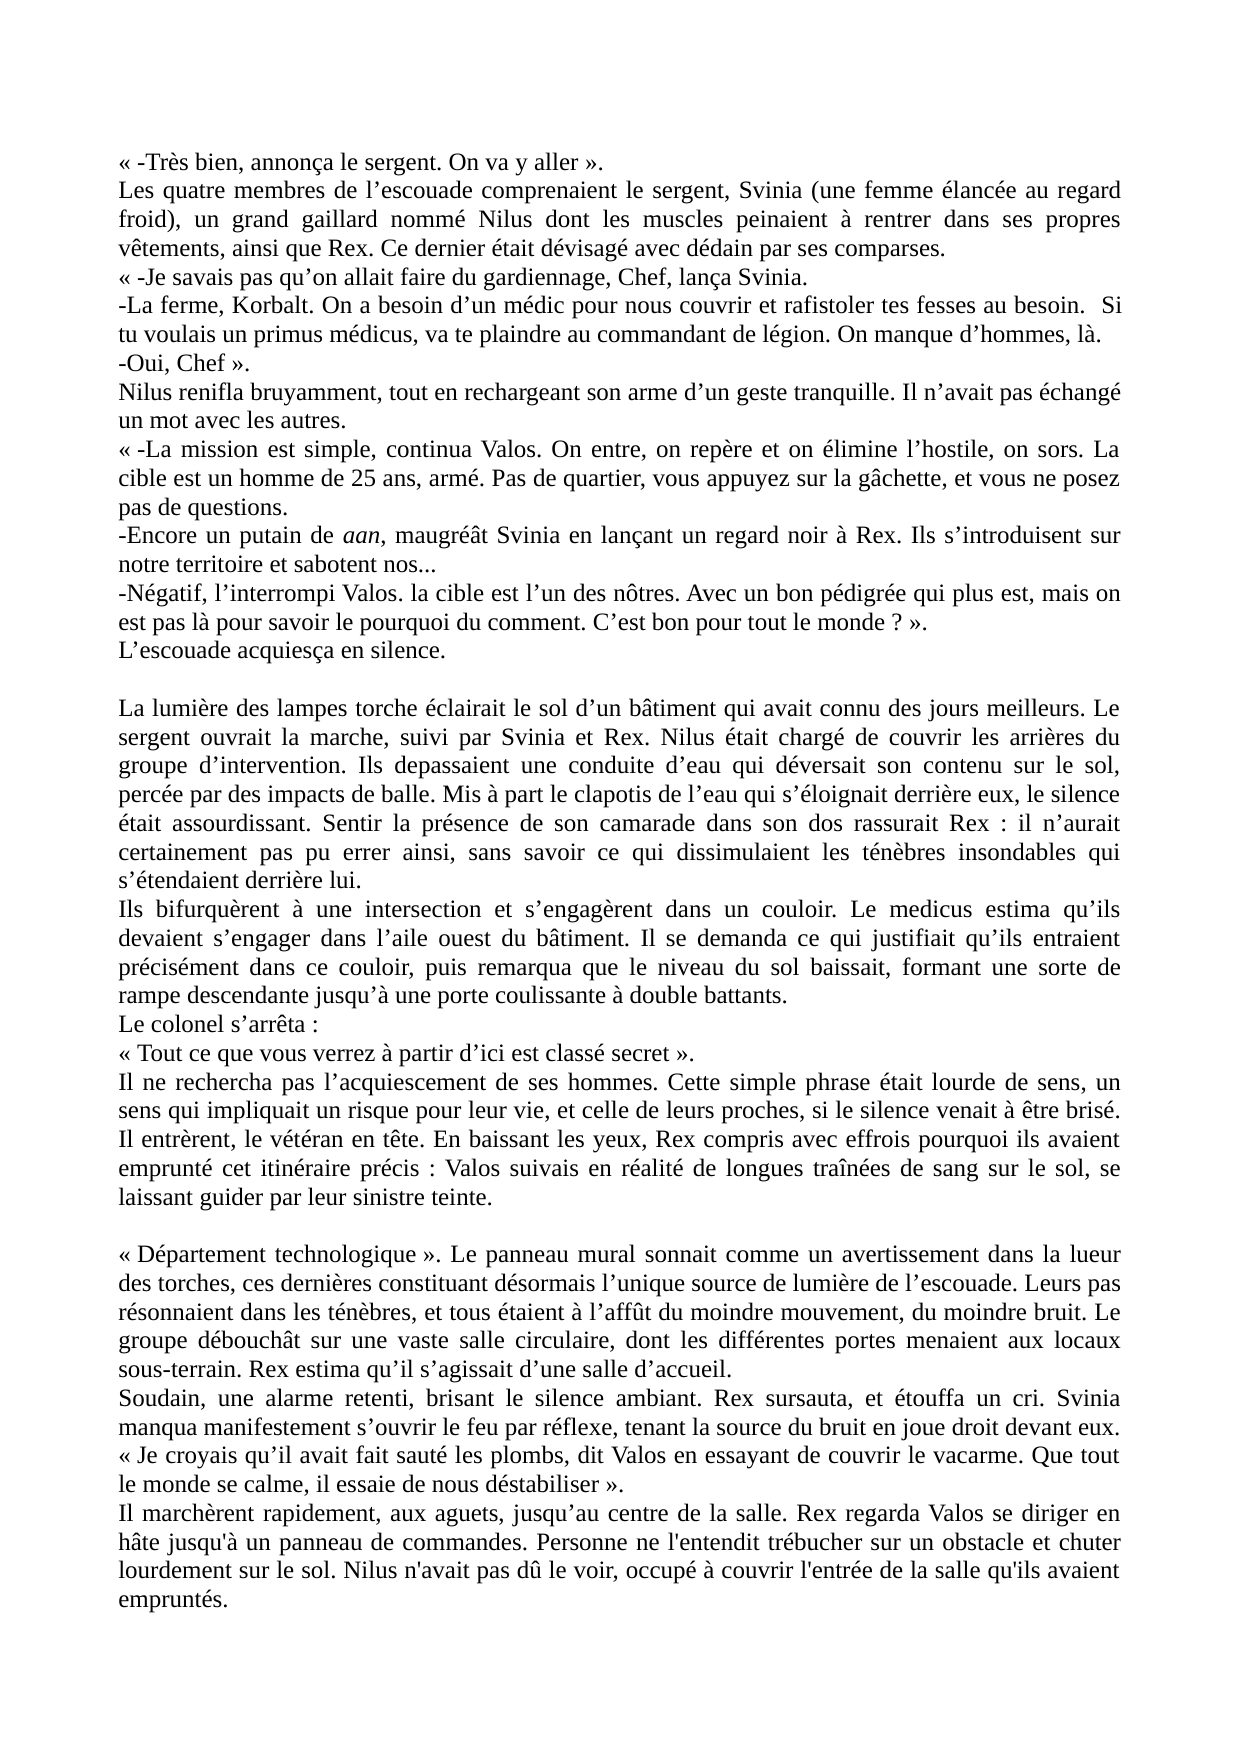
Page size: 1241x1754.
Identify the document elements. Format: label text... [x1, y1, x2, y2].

text Ils bifurquèrent à une intersection et s’engagèrent dans un couloir. Le medicus estima qu’ils devaient s’engager dans l’aile ouest du bâtiment. Il se demanda ce qui justifiait qu’ils entraient précisément dans ce couloir, puis remarqua que le niveau du sol baissait, formant une sorte de rampe descendante jusqu’à une porte coulissante à double battants. [118, 894, 1122, 1009]
text « -Je savais pas qu’on allait faire du gardiennage, Chef, lança Svinia. [118, 262, 1122, 291]
text « Je croyais qu’il avait fait sauté les plombs, dit Valos en essayant de couvrir le vacarme. Que tout le monde se calme, il essaie de nous déstabiliser ». [118, 1441, 1122, 1498]
text Nilus renifla bruyamment, tout en rechargeant son arme d’un geste tranquille. Il n’avait pas échangé un mot avec les autres. [118, 377, 1122, 434]
text « Département technologique ». Le panneau mural sonnait comme un avertissement dans la lueur des torches, ces dernières constituant désormais l’unique source de lumière de l’escouade. Leurs pas résonnaient dans les ténèbres, et tous étaient à l’affût du moindre mouvement, du moindre bruit. Le groupe débouchât sur une vaste salle circulaire, dont les différentes portes menaient aux locaux sous-terrain. Rex estima qu’il s’agissait d’une salle d’accueil. [118, 1239, 1122, 1383]
text -Négatif, l’interrompi Valos. la cible est l’un des nôtres. Avec un bon pédigrée qui plus est, mais on est pas là pour savoir le pourquoi du comment. C’est bon pour tout le monde ? ». [118, 578, 1122, 636]
text -Oui, Chef ». [118, 348, 1122, 377]
text Il ne rechercha pas l’acquiescement de ses hommes. Cette simple phrase était lourde de sens, un sens qui impliquait un risque pour leur vie, et celle de leurs proches, si le silence venait à être brisé. Il entrèrent, le vétéran en tête. En baissant les yeux, Rex compris avec effrois pourquoi ils avaient emprunté cet itinéraire précis : Valos suivais en réalité de longues traînées de sang sur le sol, se laissant guider par leur sinistre teinte. [118, 1067, 1122, 1211]
text La lumière des lampes torche éclairait le sol d’un bâtiment qui avait connu des jours meilleurs. Le sergent ouvrait la marche, suivi par Svinia et Rex. Nilus était chargé de couvrir les arrières du groupe d’intervention. Ils depassaient une conduite d’eau qui déversait son contenu sur le sol, percée par des impacts de balle. Mis à part le clapotis de l’eau qui s’éloignait derrière eux, le silence était assourdissant. Sentir la présence de son camarade dans son dos rassurait Rex : il n’aurait certainement pas pu errer ainsi, sans savoir ce qui dissimulaient les ténèbres insondables qui s’étendaient derrière lui. [118, 693, 1122, 894]
text Le colonel s’arrêta : [118, 1009, 1122, 1038]
text -La ferme, Korbalt. On a besoin d’un médic pour nous couvrir et rafistoler tes fesses au besoin. Si tu voulais un primus médicus, va te plaindre au commandant de légion. On manque d’hommes, là. [118, 291, 1122, 348]
text Soudain, une alarme retenti, brisant le silence ambiant. Rex sursauta, et étouffa un cri. Svinia manqua manifestement s’ouvrir le feu par réflexe, tenant la source du bruit en joue droit devant eux. [118, 1383, 1122, 1441]
text Les quatre membres de l’escouade comprenaient le sergent, Svinia (une femme élancée au regard froid), un grand gaillard nommé Nilus dont les muscles peinaient à rentrer dans ses propres vêtements, ainsi que Rex. Ce dernier était dévisagé avec dédain par ses comparses. [118, 176, 1122, 262]
text -Encore un putain de aan, maugréât Svinia en lançant un regard noir à Rex. Ils s’introduisent sur notre territoire et sabotent nos... [118, 521, 1122, 578]
text L’escouade acquiesça en silence. [118, 636, 1122, 664]
text Il marchèrent rapidement, aux aguets, jusqu’au centre de la salle. Rex regarda Valos se diriger en hâte jusqu'à un panneau de commandes. Personne ne l'entendit trébucher sur un obstacle et chuter lourdement sur le sol. Nilus n'avait pas dû le voir, occupé à couvrir l'entrée de la salle qu'ils avaient empruntés. [118, 1498, 1122, 1613]
text « -Très bien, annonça le sergent. On va y aller ». [118, 147, 1122, 176]
text « Tout ce que vous verrez à partir d’ici est classé secret ». [118, 1038, 1122, 1067]
text « -La mission est simple, continua Valos. On entre, on repère et on élimine l’hostile, on sors. La cible est un homme de 25 ans, armé. Pas de quartier, vous appuyez sur la gâchette, et vous ne posez pas de questions. [118, 434, 1122, 521]
